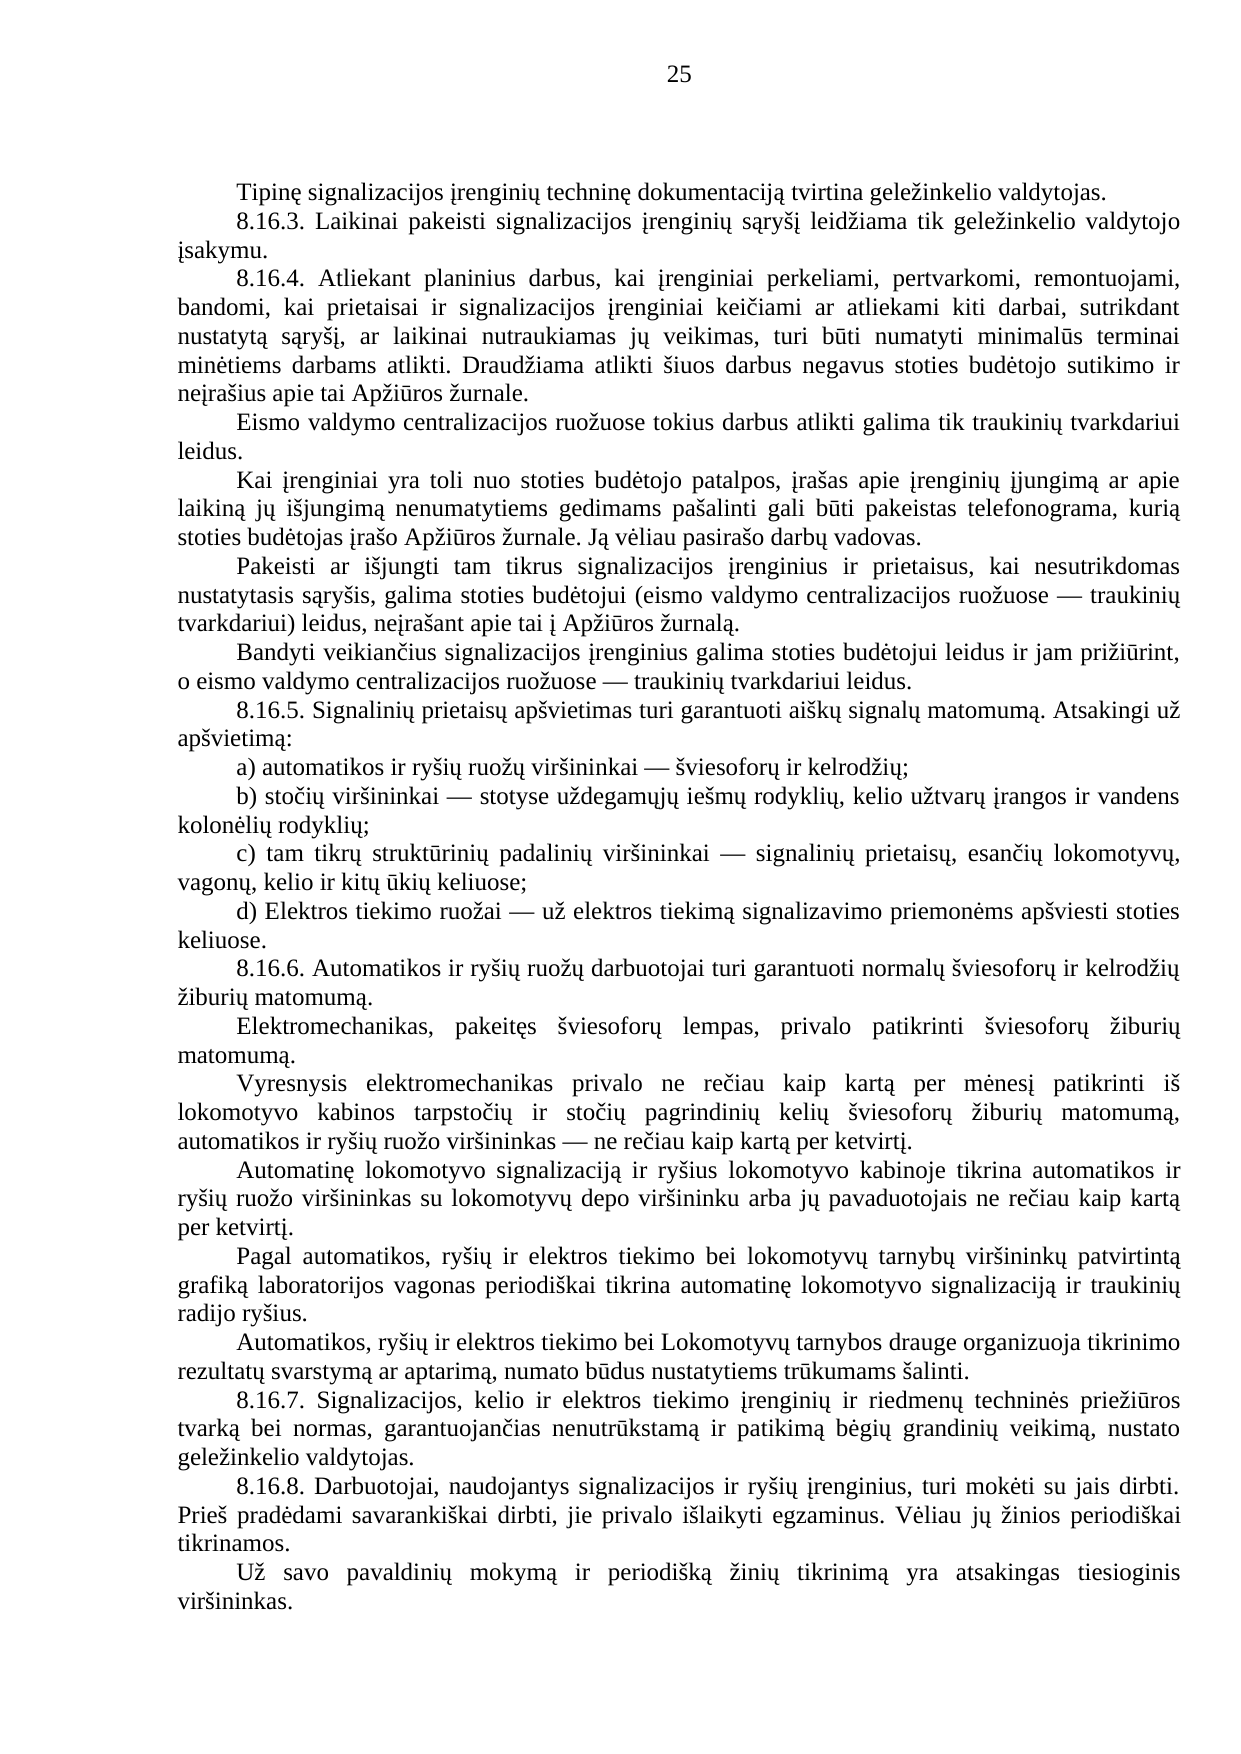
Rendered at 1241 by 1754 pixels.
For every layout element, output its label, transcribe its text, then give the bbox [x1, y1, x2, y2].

text 8.16.8. Darbuotojai, naudojantys signalizacijos ir ryšių įrenginius, turi mokėti su jais dirbti. Prieš pradėdami savarankiškai dirbti, jie privalo išlaikyti egzaminus. Vėliau jų žinios periodiškai tikrinamos. [177, 1471, 1181, 1557]
text Tipinę signalizacijos įrenginių techninę dokumentaciją tvirtina geležinkelio valdytojas. [177, 177, 1181, 206]
text b) stočių viršininkai — stotyse uždegamųjų iešmų rodyklių, kelio užtvarų įrangos ir vandens kolonėlių rodyklių; [177, 781, 1181, 838]
text Automatikos, ryšių ir elektros tiekimo bei Lokomotyvų tarnybos drauge organizuoja tikrinimo rezultatų svarstymą ar aptarimą, numato būdus nustatytiems trūkumams šalinti. [177, 1327, 1181, 1385]
text Eismo valdymo centralizacijos ruožuose tokius darbus atlikti galima tik traukinių tvarkdariui leidus. [177, 407, 1181, 465]
text Automatinę lokomotyvo signalizaciją ir ryšius lokomotyvo kabinoje tikrina automatikos ir ryšių ruožo viršininkas su lokomotyvų depo viršininku arba jų pavaduotojais ne rečiau kaip kartą per ketvirtį. [177, 1155, 1181, 1241]
text c) tam tikrų struktūrinių padalinių viršininkai — signalinių prietaisų, esančių lokomotyvų, vagonų, kelio ir kitų ūkių keliuose; [177, 838, 1181, 896]
text a) automatikos ir ryšių ruožų viršininkai — šviesoforų ir kelrodžių; [177, 752, 1181, 781]
text 8.16.5. Signalinių prietaisų apšvietimas turi garantuoti aiškų signalų matomumą. Atsakingi už apšvietimą: [177, 695, 1181, 752]
text 8.16.6. Automatikos ir ryšių ruožų darbuotojai turi garantuoti normalų šviesoforų ir kelrodžių žiburių matomumą. [177, 953, 1181, 1011]
text d) Elektros tiekimo ruožai — už elektros tiekimą signalizavimo priemonėms apšviesti stoties keliuose. [177, 896, 1181, 953]
text 8.16.3. Laikinai pakeisti signalizacijos įrenginių sąryšį leidžiama tik geležinkelio valdytojo įsakymu. [177, 206, 1181, 263]
text Pakeisti ar išjungti tam tikrus signalizacijos įrenginius ir prietaisus, kai nesutrikdomas nustatytasis sąryšis, galima stoties budėtojui (eismo valdymo centralizacijos ruožuose — traukinių tvarkdariui) leidus, neįrašant apie tai į Apžiūros žurnalą. [177, 551, 1181, 637]
text 8.16.4. Atliekant planinius darbus, kai įrenginiai perkeliami, pertvarkomi, remontuojami, bandomi, kai prietaisai ir signalizacijos įrenginiai keičiami ar atliekami kiti darbai, sutrikdant nustatytą sąryšį, ar laikinai nutraukiamas jų veikimas, turi būti numatyti minimalūs terminai minėtiems darbams atlikti. Draudžiama atlikti šiuos darbus negavus stoties budėtojo sutikimo ir neįrašius apie tai Apžiūros žurnale. [177, 263, 1181, 407]
text Už savo pavaldinių mokymą ir periodišką žinių tikrinimą yra atsakingas tiesioginis viršininkas. [177, 1557, 1181, 1615]
text Vyresnysis elektromechanikas privalo ne rečiau kaip kartą per mėnesį patikrinti iš lokomotyvo kabinos tarpstočių ir stočių pagrindinių kelių šviesoforų žiburių matomumą, automatikos ir ryšių ruožo viršininkas — ne rečiau kaip kartą per ketvirtį. [177, 1068, 1181, 1155]
text Bandyti veikiančius signalizacijos įrenginius galima stoties budėtojui leidus ir jam prižiūrint, o eismo valdymo centralizacijos ruožuose — traukinių tvarkdariui leidus. [177, 637, 1181, 695]
text 8.16.7. Signalizacijos, kelio ir elektros tiekimo įrenginių ir riedmenų techninės priežiūros tvarką bei normas, garantuojančias nenutrūkstamą ir patikimą bėgių grandinių veikimą, nustato geležinkelio valdytojas. [177, 1385, 1181, 1471]
text Elektromechanikas, pakeitęs šviesoforų lempas, privalo patikrinti šviesoforų žiburių matomumą. [177, 1011, 1181, 1068]
text Pagal automatikos, ryšių ir elektros tiekimo bei lokomotyvų tarnybų viršininkų patvirtintą grafiką laboratorijos vagonas periodiškai tikrina automatinę lokomotyvo signalizaciją ir traukinių radijo ryšius. [177, 1241, 1181, 1327]
text Kai įrenginiai yra toli nuo stoties budėtojo patalpos, įrašas apie įrenginių įjungimą ar apie laikiną jų išjungimą nenumatytiems gedimams pašalinti gali būti pakeistas telefonograma, kurią stoties budėtojas įrašo Apžiūros žurnale. Ją vėliau pasirašo darbų vadovas. [177, 465, 1181, 551]
